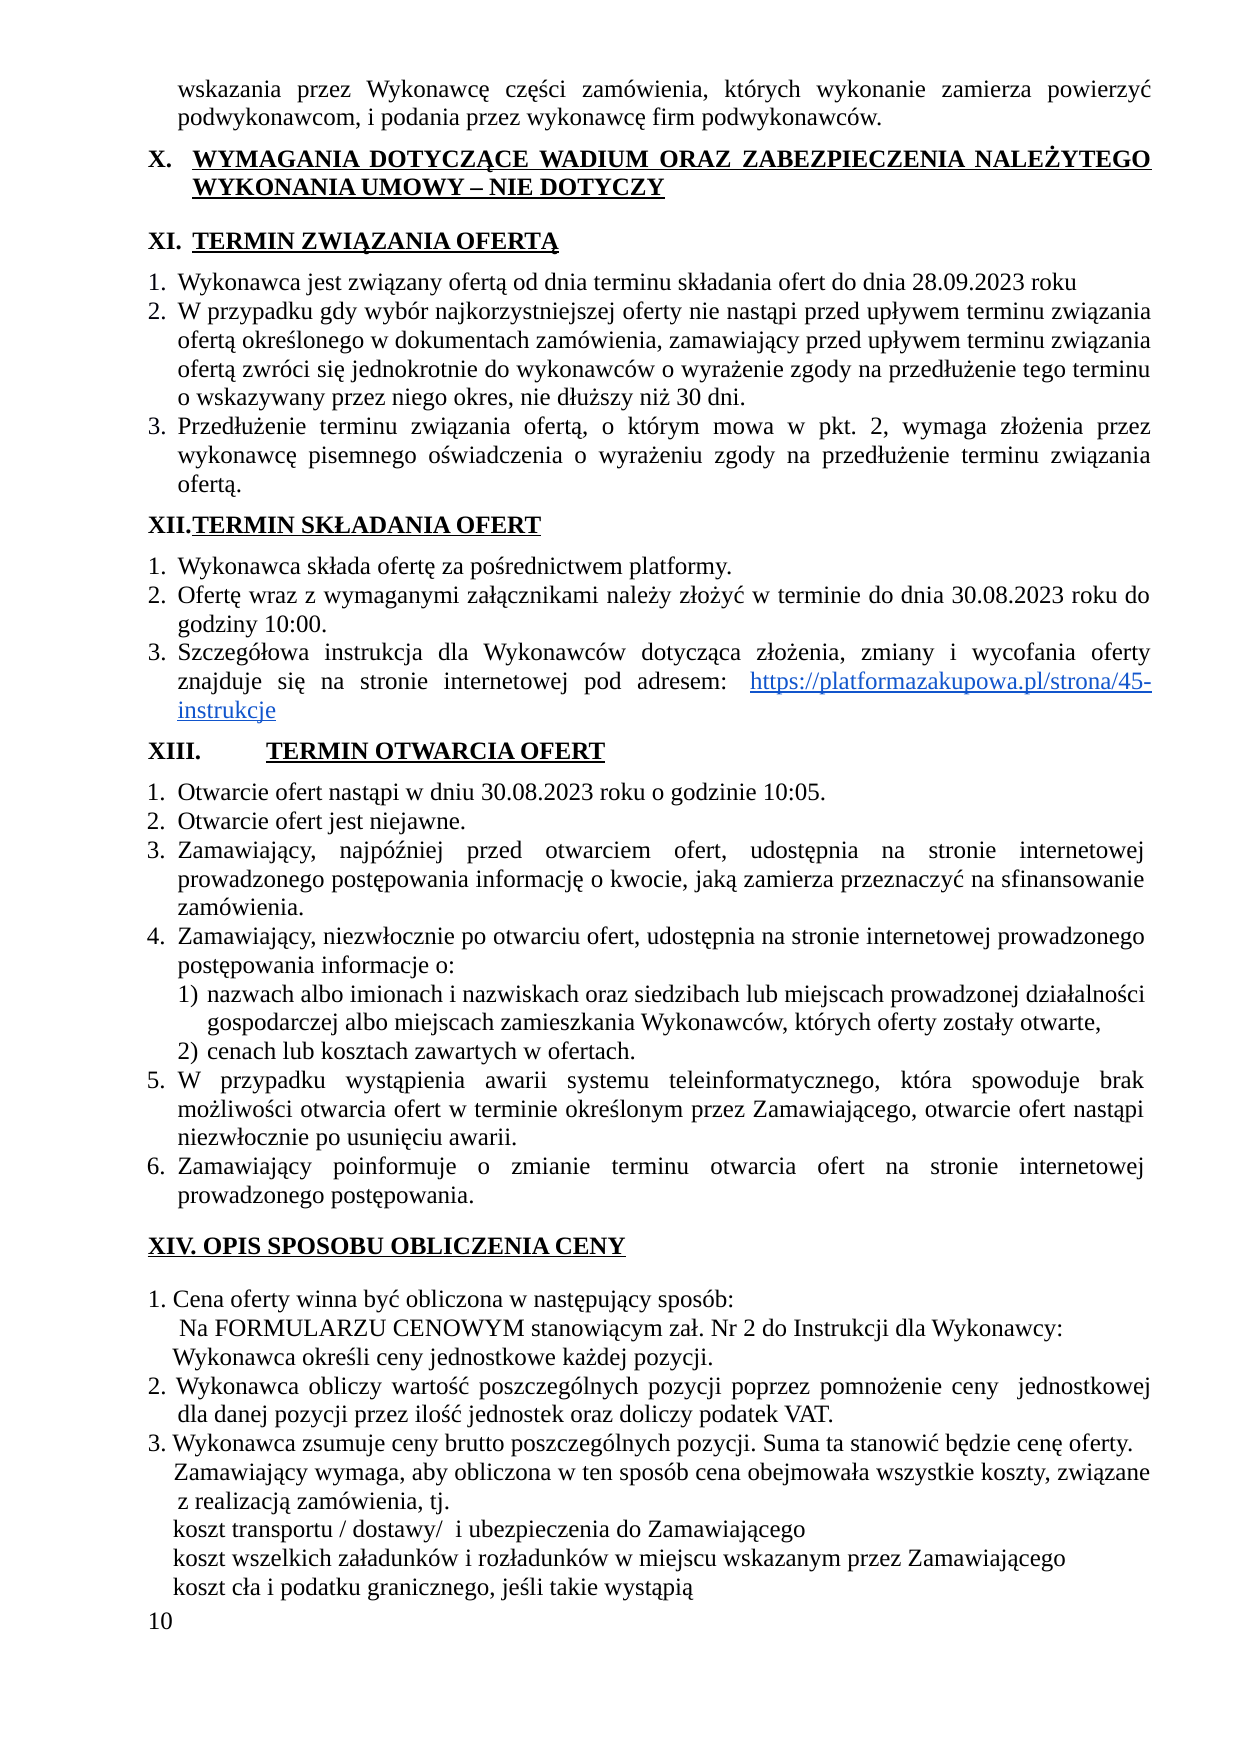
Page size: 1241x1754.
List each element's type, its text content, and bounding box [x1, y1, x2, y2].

list Wykonawca jest związany ofertą od dnia terminu składania ofert do dnia 28.09.2023 roku [148, 267, 1152, 296]
list Otwarcie ofert nastąpi w dniu 30.08.2023 roku o godzinie 10:05. [147, 777, 1145, 806]
list TERMIN ZWIĄZANIA OFERTĄ [148, 226, 1152, 255]
list wskazania przez Wykonawcę części zamówienia, których wykonanie zamierza powierzyć podwykonawcom, i podania przez wykonawcę firm podwykonawców. [133, 74, 1152, 131]
text Na FORMULARZU CENOWYM stanowiącym zał. Nr 2 do Instrukcji dla Wykonawcy: [148, 1313, 1152, 1342]
list W przypadku gdy wybór najkorzystniejszej oferty nie nastąpi przed upływem terminu związania ofertą określonego w dokumentach zamówienia, zamawiający przed upływem terminu związania ofertą zwróci się jednokrotnie do wykonawców o wyrażenie zgody na przedłużenie tego terminu o wskazywany przez niego okres, nie dłuższy niż 30 dni. [148, 296, 1152, 411]
text XIV. OPIS SPOSOBU OBLICZENIA CENY [148, 1231, 1152, 1259]
text Zamawiający wymaga, aby obliczona w ten sposób cena obejmowała wszystkie koszty, związane z realizacją zamówienia, tj. [148, 1457, 1152, 1514]
list Szczegółowa instrukcja dla Wykonawców dotycząca złożenia, zmiany i wycofania oferty znajduje się na stronie internetowej pod adresem: https://platformazakupowa.pl/strona/45-instrukcje [148, 637, 1152, 724]
list cenach lub kosztach zawartych w ofertach. [177, 1036, 1145, 1065]
list W przypadku wystąpienia awarii systemu teleinformatycznego, która spowoduje brak możliwości otwarcia ofert w terminie określonym przez Zamawiającego, otwarcie ofert nastąpi niezwłocznie po usunięciu awarii. [147, 1065, 1145, 1151]
list Otwarcie ofert jest niejawne. [147, 806, 1145, 835]
list Zamawiający poinformuje o zmianie terminu otwarcia ofert na stronie internetowej prowadzonego postępowania. [147, 1151, 1145, 1209]
list TERMIN OTWARCIA OFERT [148, 736, 1152, 765]
list TERMIN SKŁADANIA OFERT [148, 510, 1152, 539]
list WYMAGANIA DOTYCZĄCE WADIUM ORAZ ZABEZPIECZENIA NALEŻYTEGO WYKONANIA UMOWY – NIE DOTYCZY [148, 144, 1152, 201]
text koszt wszelkich załadunków i rozładunków w miejscu wskazanym przez Zamawiającego [148, 1543, 1152, 1572]
text koszt transportu / dostawy/ i ubezpieczenia do Zamawiającego [148, 1514, 1152, 1543]
text Wykonawca określi ceny jednostkowe każdej pozycji. [148, 1342, 1152, 1371]
text 1. Cena oferty winna być obliczona w następujący sposób: [148, 1284, 1152, 1313]
text 2. Wykonawca obliczy wartość poszczególnych pozycji poprzez pomnożenie ceny jednostkowej dla danej pozycji przez ilość jednostek oraz doliczy podatek VAT. [148, 1371, 1152, 1428]
list Zamawiający, niezwłocznie po otwarciu ofert, udostępnia na stronie internetowej prowadzonego postępowania informacje o: [147, 921, 1145, 979]
list nazwach albo imionach i nazwiskach oraz siedzibach lub miejscach prowadzonej działalności gospodarczej albo miejscach zamieszkania Wykonawców, których oferty zostały otwarte, [177, 979, 1145, 1036]
text 3. Wykonawca zsumuje ceny brutto poszczególnych pozycji. Suma ta stanowić będzie cenę oferty. [148, 1428, 1152, 1457]
text koszt cła i podatku granicznego, jeśli takie wystąpią [148, 1572, 1152, 1601]
list Wykonawca składa ofertę za pośrednictwem platformy. [148, 551, 1152, 580]
list Przedłużenie terminu związania ofertą, o którym mowa w pkt. 2, wymaga złożenia przez wykonawcę pisemnego oświadczenia o wyrażeniu zgody na przedłużenie terminu związania ofertą. [148, 411, 1152, 497]
list Ofertę wraz z wymaganymi załącznikami należy złożyć w terminie do dnia 30.08.2023 roku do godziny 10:00. [148, 580, 1152, 637]
list Zamawiający, najpóźniej przed otwarciem ofert, udostępnia na stronie internetowej prowadzonego postępowania informację o kwocie, jaką zamierza przeznaczyć na sfinansowanie zamówienia. [147, 835, 1145, 921]
